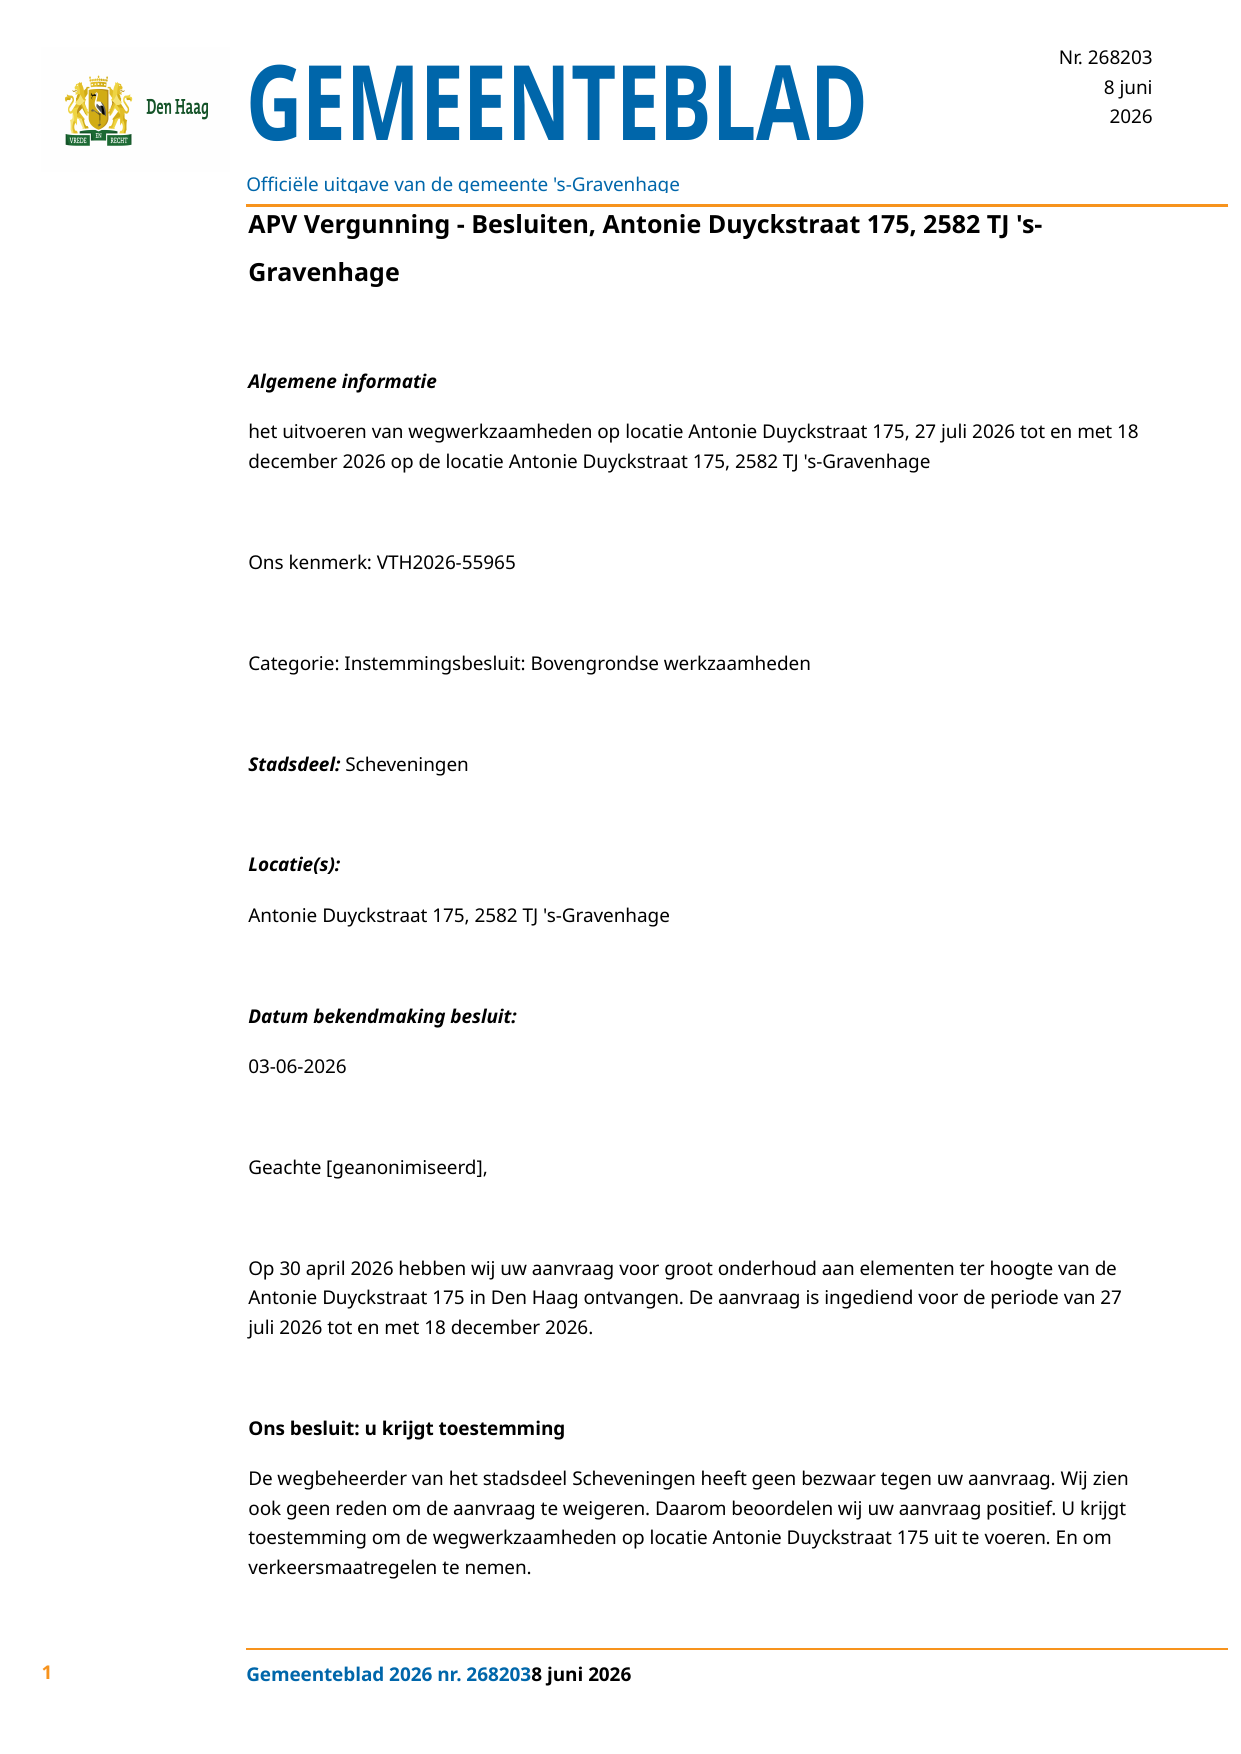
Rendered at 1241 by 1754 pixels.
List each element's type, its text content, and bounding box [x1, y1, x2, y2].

text Stadsdeel: Scheveningen [248, 751, 1152, 777]
text Op 30 april 2026 hebben wij uw aanvraag voor groot onderhoud aan elementen ter hoogte van de Antonie Duyckstraat 175 in Den Haag ontvangen. De aanvraag is ingediend voor de periode van 27 juli 2026 tot en met 18 december 2026. [248, 1255, 1152, 1340]
text Locatie(s): [248, 852, 1152, 877]
text Geachte [geanonimiseerd], [248, 1154, 1152, 1180]
text Antonie Duyckstraat 175, 2582 TJ 's-Gravenhage [248, 902, 1152, 928]
text APV Vergunning - Besluiten, Antonie Duyckstraat 175, 2582 TJ 's-Gravenhage [248, 207, 1152, 288]
text Ons kenmerk: VTH2026-55965 [248, 549, 1152, 575]
text De wegbeheerder van het stadsdeel Scheveningen heeft geen bezwaar tegen uw aanvraag. Wij zien ook geen reden om de aanvraag te weigeren. Daarom beoordelen wij uw aanvraag positief. U krijgt toestemming om de wegwerkzaamheden op locatie Antonie Duyckstraat 175 uit te voeren. En om verkeersmaatregelen te nemen. [248, 1465, 1152, 1580]
text Algemene informatie [248, 368, 1152, 394]
text Categorie: Instemmingsbesluit: Bovengrondse werkzaamheden [248, 650, 1152, 676]
text 03-06-2026 [248, 1053, 1152, 1079]
text het uitvoeren van wegwerkzaamheden op locatie Antonie Duyckstraat 175, 27 juli 2026 tot en met 18 december 2026 op de locatie Antonie Duyckstraat 175, 2582 TJ 's-Gravenhage [248, 419, 1152, 474]
text Ons besluit: u krijgt toestemming [248, 1415, 1152, 1441]
text Datum bekendmaking besluit: [248, 1003, 1152, 1029]
picture [41, 47, 231, 172]
